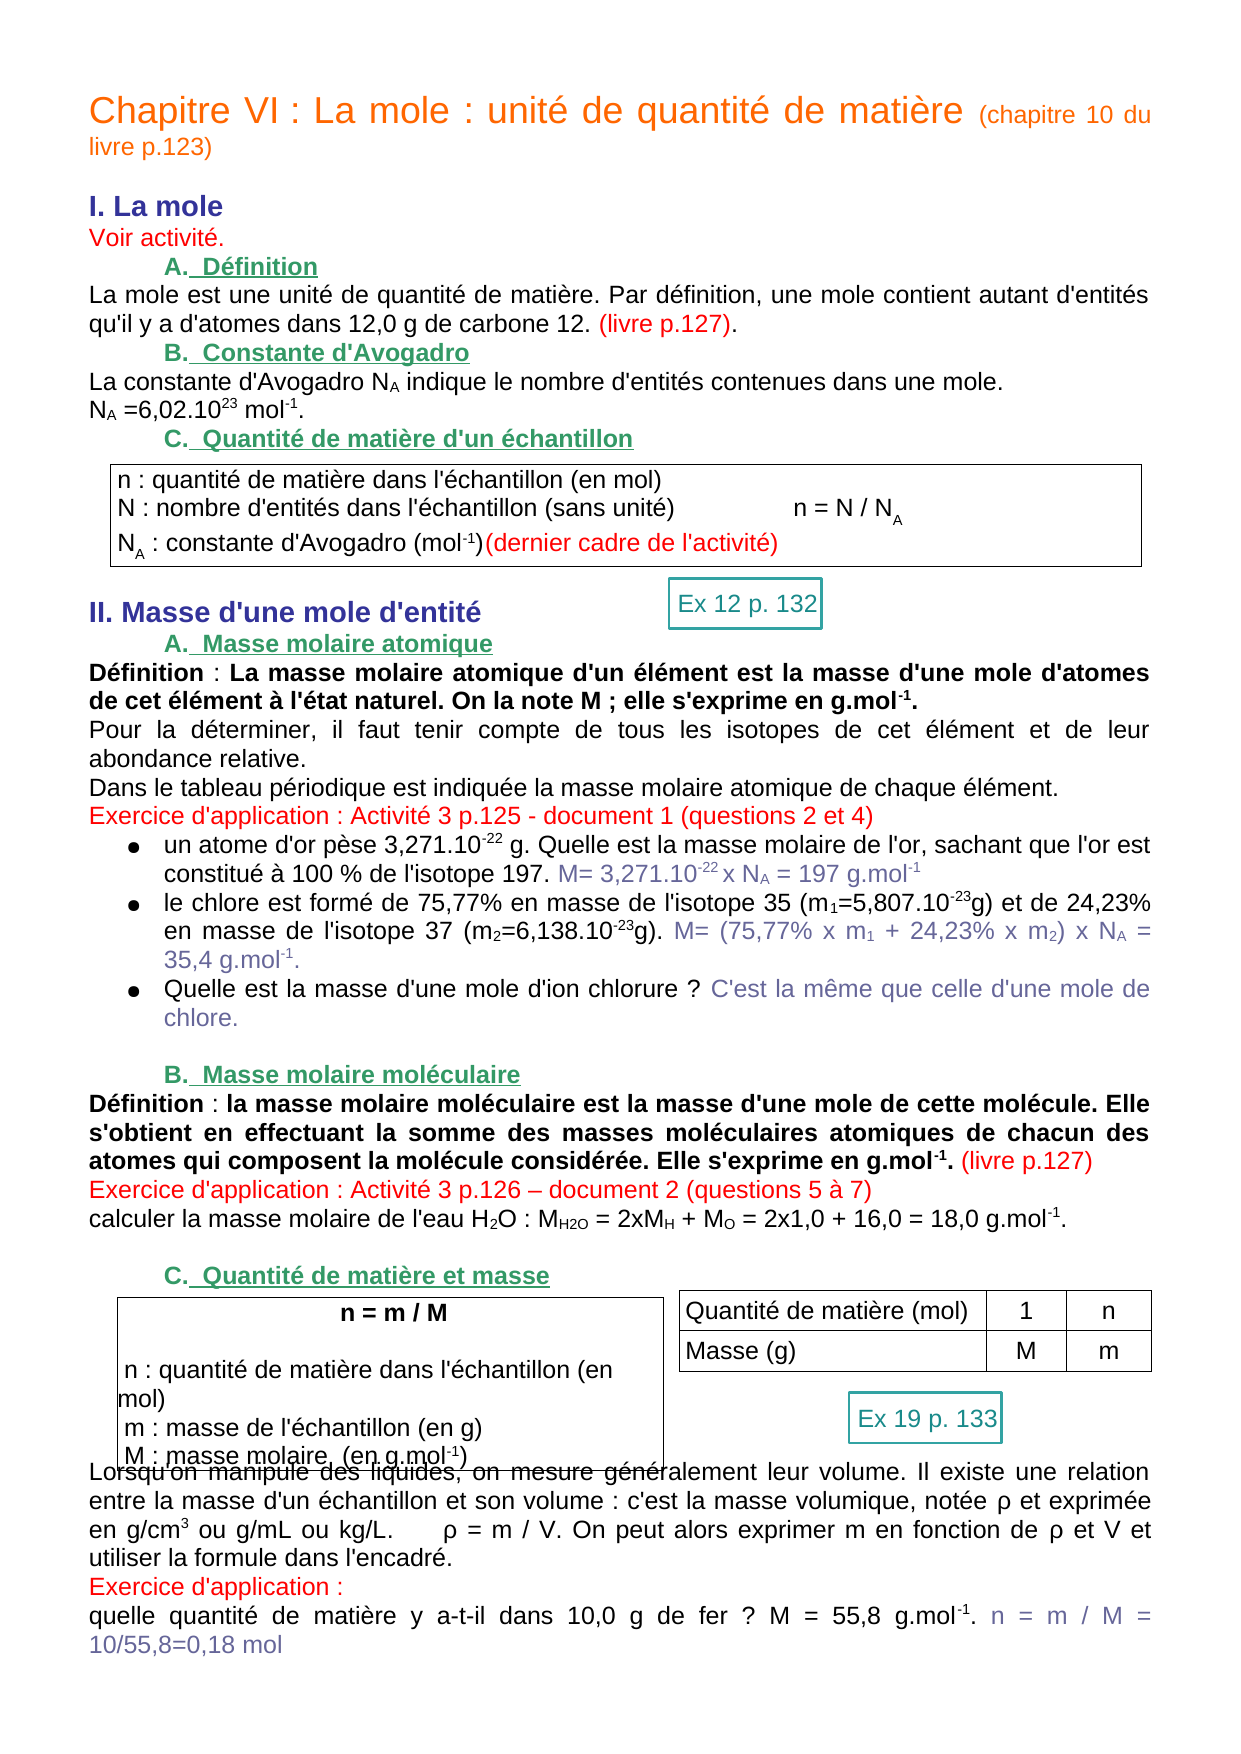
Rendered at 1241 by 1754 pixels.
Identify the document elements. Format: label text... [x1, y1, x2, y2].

text Exercice d'application : [89, 1572, 1151, 1601]
text calculer la masse molaire de l'eau H2O : MH2O = 2xMH + MO = 2x1,0 + 16,0 = 18,0 g.mol-1. [89, 1204, 1151, 1233]
list le chlore est formé de 75,77% en masse de l'isotope 35 (m1=5,807.10-23g) et de 24,23% en masse de l'isotope 37 (m2=6,138.10-23g). M= (75,77% x m1 + 24,23% x m2) x NA = 35,4 g.mol-1. [126, 888, 1151, 974]
subtitle Masse d'une mole d'entité [670, 595, 820, 627]
subtitle Quantité de matière et masse [89, 1261, 1151, 1290]
text La constante d'Avogadro NA indique le nombre d'entités contenues dans une mole. [89, 367, 1151, 395]
subtitle Constante d'Avogadro [89, 338, 1151, 367]
subtitle Masse molaire moléculaire [89, 1060, 1151, 1089]
list Quelle est la masse d'une mole d'ion chlorure ? C'est la même que celle d'une mole de chlore. [126, 974, 1151, 1031]
text Exercice d'application : Activité 3 p.126 – document 2 (questions 5 à 7) [89, 1175, 1151, 1204]
subtitle Masse d'une mole d'entité [89, 595, 668, 629]
subtitle Masse d'une mole d'entité [823, 595, 1151, 629]
text Dans le tableau périodique est indiquée la masse molaire atomique de chaque élément. [89, 773, 1151, 801]
table_cell Masse (g) [680, 1331, 986, 1371]
subtitle La mole [89, 189, 1151, 223]
text NA =6,02.1023 mol-1. [89, 395, 1151, 424]
text Définition : la masse molaire moléculaire est la masse d'une mole de cette molécule. Elle s'obtient en effectuant la somme des masses moléculaires atomiques de chacun des atomes qui composent la molécule considérée. Elle s'exprime en g.mol-1. (livre p.127) [89, 1089, 1151, 1175]
text La mole est une unité de quantité de matière. Par définition, une mole contient autant d'entités qu'il y a d'atomes dans 12,0 g de carbone 12. (livre p.127). [89, 280, 1151, 338]
table_header n [1067, 1291, 1151, 1330]
list un atome d'or pèse 3,271.10-22 g. Quelle est la masse molaire de l'or, sachant que l'or est constitué à 100 % de l'isotope 197. M= 3,271.10-22 x NA = 197 g.mol-1 [126, 830, 1151, 888]
subtitle Définition [89, 252, 1151, 280]
table_cell m [1067, 1331, 1151, 1371]
text quelle quantité de matière y a-t-il dans 10,0 g de fer ? M = 55,8 g.mol-1. n = m / M = 10/55,8=0,18 mol [89, 1601, 1151, 1658]
table_cell M [987, 1331, 1066, 1371]
subtitle Masse molaire atomique [89, 629, 1151, 658]
table_header 1 [987, 1291, 1066, 1330]
text Chapitre VI : La mole : unité de quantité de matière (chapitre 10 du livre p.123) [89, 89, 1151, 161]
text Pour la déterminer, il faut tenir compte de tous les isotopes de cet élément et de leur abondance relative. [89, 715, 1151, 773]
table_header Quantité de matière (mol) [680, 1291, 986, 1330]
text Définition : La masse molaire atomique d'un élément est la masse d'une mole d'atomes de cet élément à l'état naturel. On la note M ; elle s'exprime en g.mol-1. [89, 658, 1151, 715]
text Exercice d'application : Activité 3 p.125 - document 1 (questions 2 et 4) [89, 801, 1151, 830]
subtitle Quantité de matière d'un échantillon [89, 424, 1151, 453]
text Lorsqu'on manipule des liquides, on mesure généralement leur volume. Il existe une relation entre la masse d'un échantillon et son volume : c'est la masse volumique, notée ρ et exprimée en g/cm3 ou g/mL ou kg/L. ρ = m / V. On peut alors exprimer m en fonction de ρ et V et utiliser la formule dans l'encadré. [89, 1457, 1151, 1572]
text Voir activité. [89, 223, 1151, 252]
